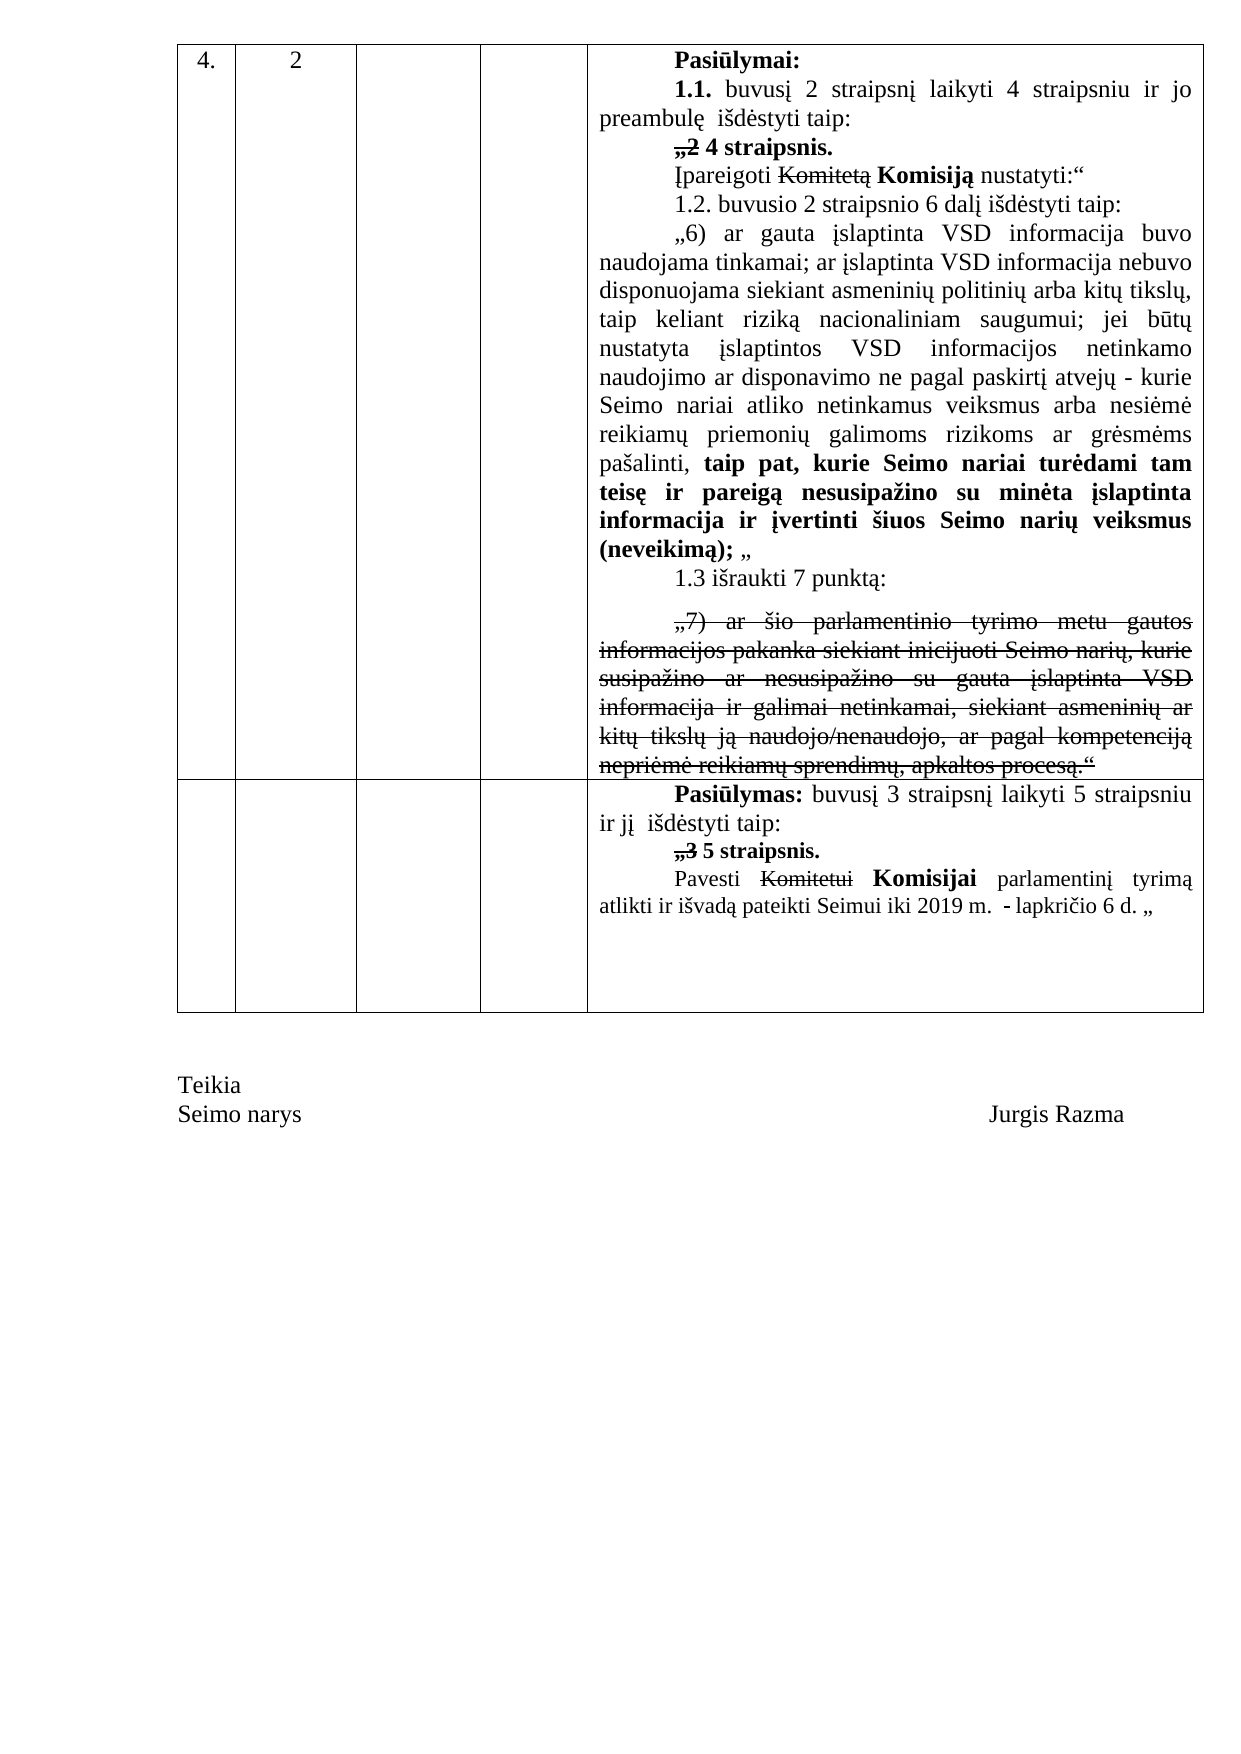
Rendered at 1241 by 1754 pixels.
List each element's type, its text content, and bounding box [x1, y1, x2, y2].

table_cell Pasiūlymas: buvusį 3 straipsnį laikyti 5 straipsniu ir jį išdėstyti taip: „3 5 straipsnis. Pavesti Komitetui Komisijai parlamentinį tyrimą atlikti ir išvadą pateikti Seimui iki 2019 m. lapkričio 6 d. „ [588, 780, 1203, 1012]
table_cell [357, 780, 480, 1012]
table_cell 4. [178, 45, 235, 778]
table_cell Pasiūlymai: 1.1. buvusį 2 straipsnį laikyti 4 straipsniu ir jo preambulę išdėstyti taip: „2 4 straipsnis. Įpareigoti Komitetą Komisiją nustatyti:“ 1.2. buvusio 2 straipsnio 6 dalį išdėstyti taip: „6) ar gauta įslaptinta VSD informacija buvo naudojama tinkamai; ar įslaptinta VSD informacija nebuvo disponuojama siekiant asmeninių politinių arba kitų tikslų, taip keliant riziką nacionaliniam saugumui; jei būtų nustatyta įslaptintos VSD informacijos netinkamo naudojimo ar disponavimo ne pagal paskirtį atvejų - kurie Seimo nariai atliko netinkamus veiksmus arba nesiėmė reikiamų priemonių galimoms rizikoms ar grėsmėms pašalinti, taip pat, kurie Seimo nariai turėdami tam teisę ir pareigą nesusipažino su minėta įslaptinta informacija ir įvertinti šiuos Seimo narių veiksmus (neveikimą); „ 1.3 išraukti 7 punktą: „7) ar šio parlamentinio tyrimo metu gautos informacijos pakanka siekiant inicijuoti Seimo narių, kurie susipažino ar nesusipažino su gauta įslaptinta VSD informacija ir galimai netinkamai, siekiant asmeninių ar kitų tikslų ją naudojo/nenaudojo, ar pagal kompetenciją nepriėmė reikiamų sprendimų, apkaltos procesą.“ [588, 45, 1203, 778]
table_cell [1204, 73, 1210, 778]
table_cell [481, 780, 587, 1012]
table_cell [357, 45, 480, 778]
table_cell [1204, 779, 1210, 1012]
text Seimo narys Jurgis Razma [177, 1099, 1181, 1128]
table_cell [236, 780, 356, 1012]
text Teikia [177, 1070, 1181, 1099]
table_cell [481, 45, 587, 778]
table_cell [178, 780, 235, 1012]
table_cell 2 [236, 45, 356, 778]
